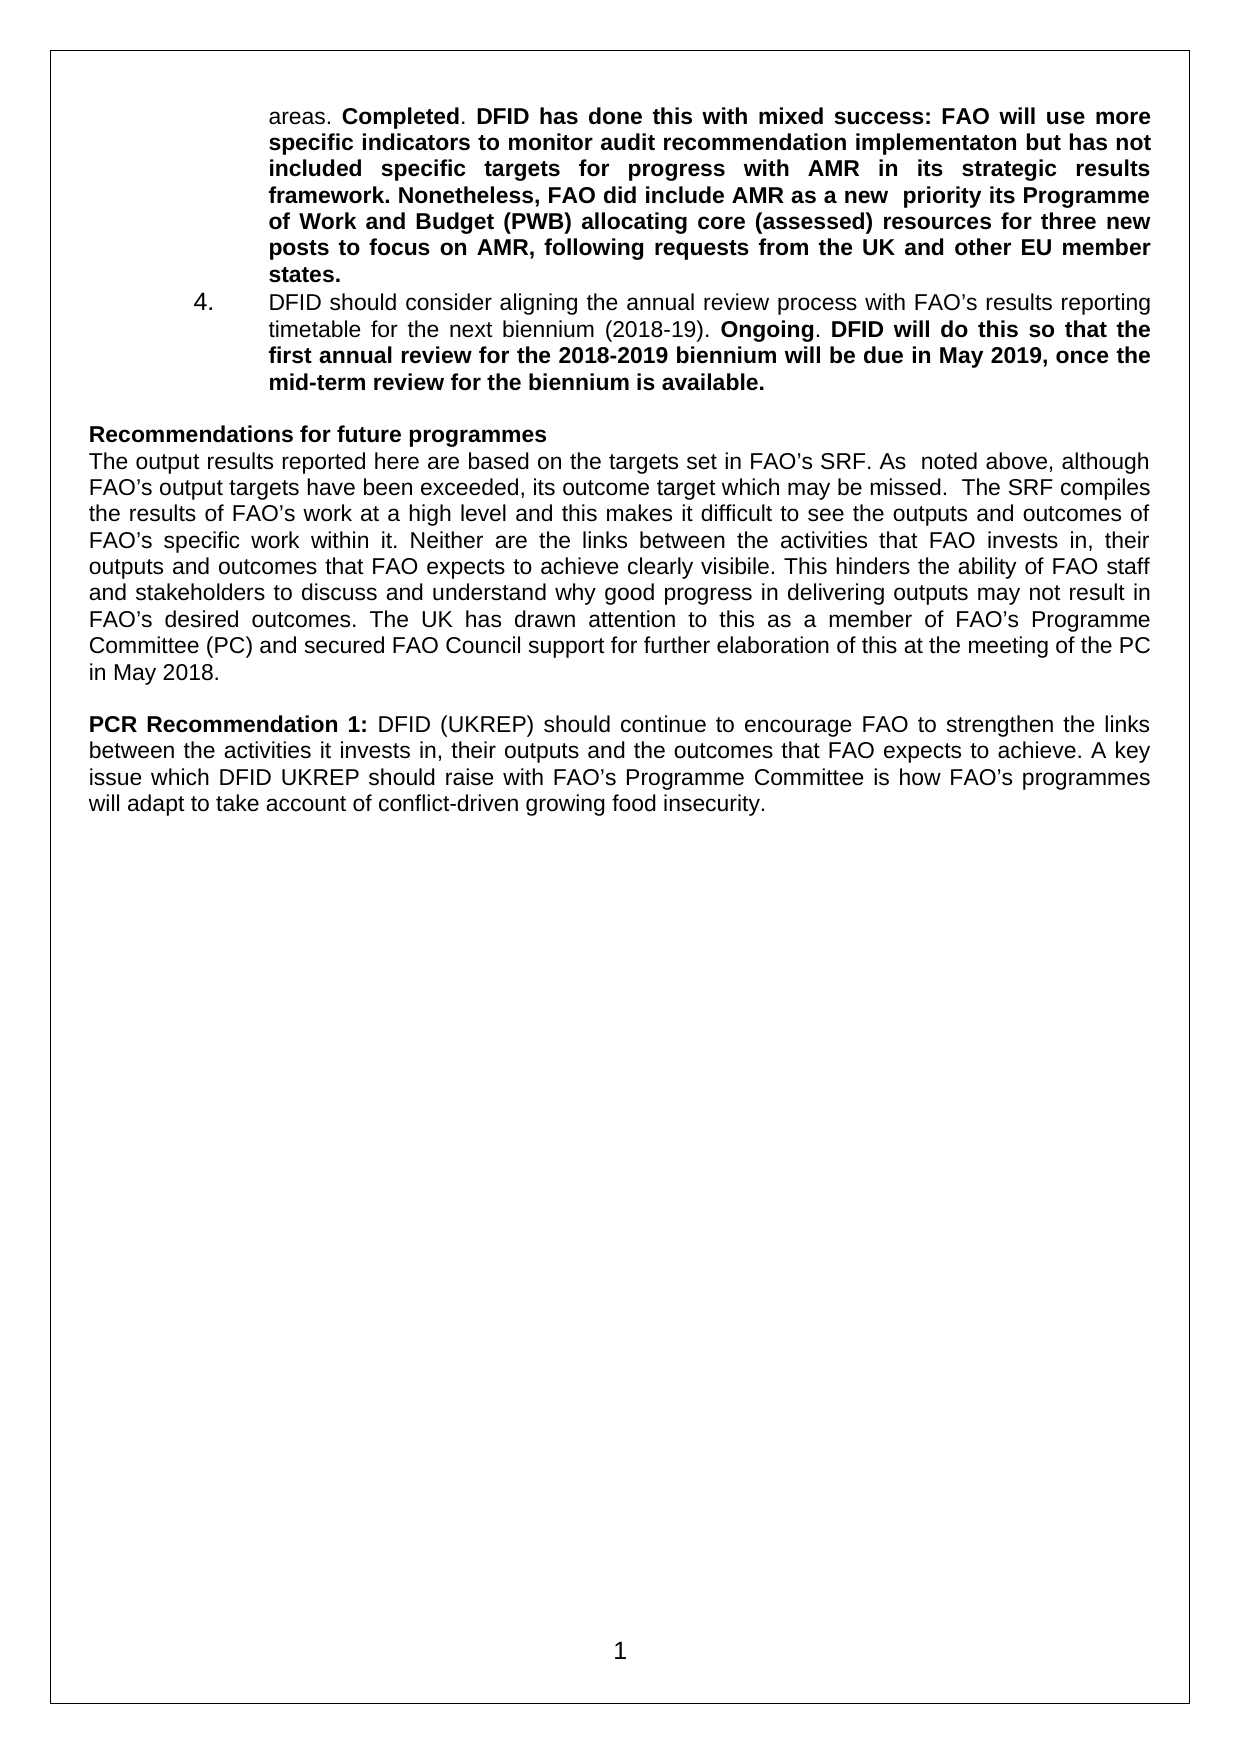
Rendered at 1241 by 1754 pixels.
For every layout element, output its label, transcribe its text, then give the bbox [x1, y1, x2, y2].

text ‎The output results reported here are based on the targets set in FAO’s SRF. As noted above, although FAO’s output targets have been exceeded, its outcome target which may be missed. The SRF compiles the results of FAO’s work at a high level and this makes it difficult to see the outputs and outcomes of FAO’s specific work within it. Neither are the links between the activities that FAO invests in, their outputs and outcomes that FAO expects to achieve clearly visibile. This hinders the ability of FAO staff and stakeholders to discuss and understand why good progress in delivering outputs may not result in FAO’s desired outcomes. The UK has drawn attention to this as a member of FAO’s Programme Committee (PC) and secured FAO Council support for further elaboration of this at the meeting of the PC in May 2018. [89, 448, 1152, 685]
text PCR Recommendation 1: DFID (UKREP) should continue to encourage FAO to strengthen the links between the activities it invests in, their outputs and the outcomes that FAO expects to achieve. A key issue which DFID UKREP should raise with FAO’s Programme Committee is how FAO’s programmes will adapt to take account of conflict-driven growing food insecurity. [89, 711, 1152, 817]
list areas. Completed. DFID has done this with mixed success: FAO will use more specific indicators to monitor audit recommendation implementaton but has not included specific targets for progress with AMR in its strategic results framework. Nonetheless, FAO did include AMR as a new priority its Programme of Work and Budget (PWB) allocating core (assessed) resources for three new posts to focus on AMR, following requests from the UK and other EU member states. [193, 103, 1152, 287]
list DFID should consider aligning the annual review process with FAO’s results reporting timetable for the next biennium (2018-19). Ongoing. DFID will do this so that the first annual review for the 2018-2019 biennium will be due in May 2019, once the mid-term review for the biennium is available. [193, 287, 1152, 395]
text Recommendations for future programmes [89, 421, 1152, 448]
